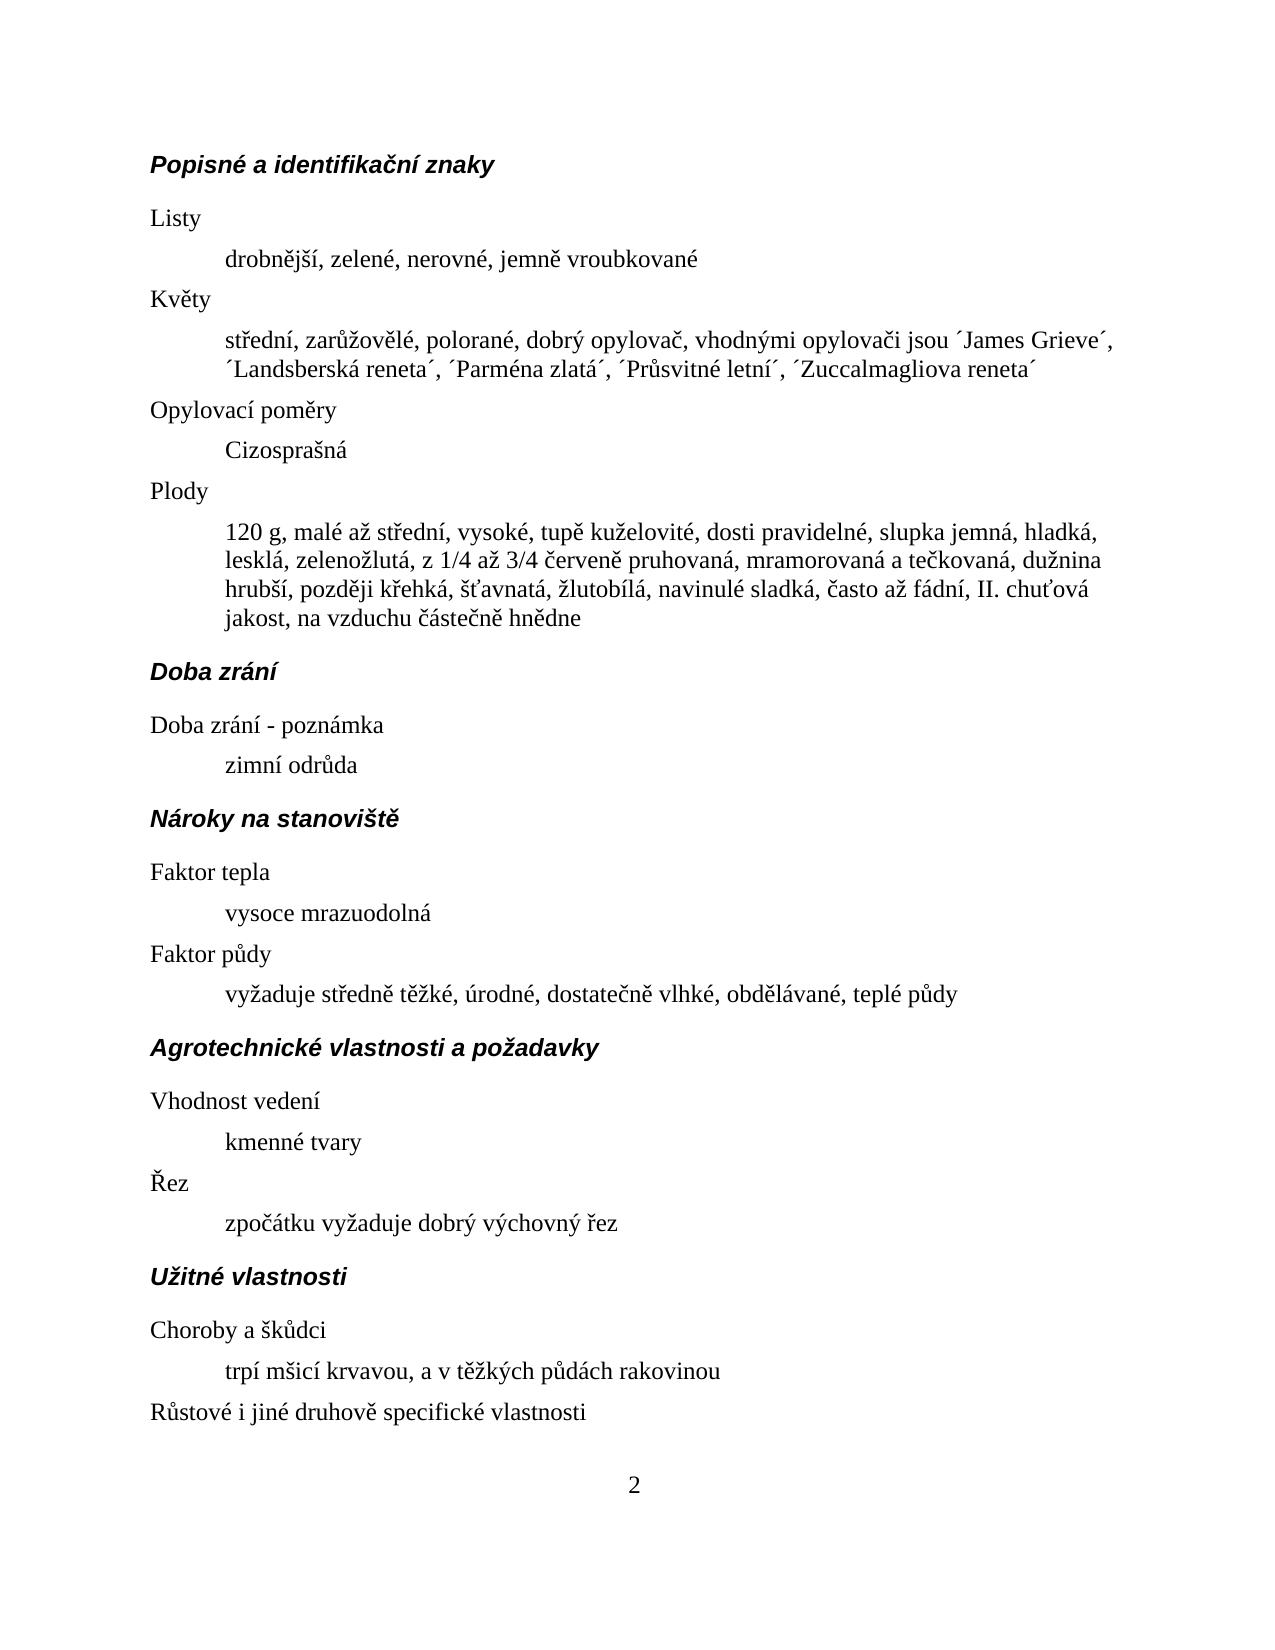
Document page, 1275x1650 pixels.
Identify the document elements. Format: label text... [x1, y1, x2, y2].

text zimní odrůda [225, 751, 1125, 779]
text Listy [150, 203, 1125, 232]
subtitle Doba zrání [150, 657, 1125, 685]
text Choroby a škůdci [150, 1315, 1125, 1344]
text Opylovací poměry [150, 395, 1125, 423]
text drobnější, zelené, nerovné, jemně vroubkované [225, 244, 1125, 272]
text vysoce mrazuodolná [225, 898, 1125, 927]
text Plody [150, 476, 1125, 505]
text 120 g, malé až střední, vysoké, tupě kuželovité, dosti pravidelné, slupka jemná, hladká, lesklá, zelenožlutá, z 1/4 až 3/4 červeně pruhovaná, mramorovaná a tečkovaná, dužnina hrubší, později křehká, šťavnatá, žlutobílá, navinulé sladká, často až fádní, II. chuťová jakost, na vzduchu částečně hnědne [225, 517, 1125, 632]
text Faktor tepla [150, 857, 1125, 886]
text Vhodnost vedení [150, 1086, 1125, 1115]
text Cizosprašná [225, 435, 1125, 464]
text střední, zarůžovělé, polorané, dobrý opylovač, vhodnými opylovači jsou ´James Grieve´, ´Landsberská reneta´, ´Parména zlatá´, ´Průsvitné letní´, ´Zuccalmagliova reneta´ [225, 325, 1125, 383]
text vyžaduje středně těžké, úrodné, dostatečně vlhké, obdělávané, teplé půdy [225, 979, 1125, 1008]
subtitle Nároky na stanoviště [150, 804, 1125, 833]
subtitle Užitné vlastnosti [150, 1262, 1125, 1291]
text Řez [150, 1168, 1125, 1197]
text Růstové i jiné druhově specifické vlastnosti [150, 1397, 1125, 1426]
text Květy [150, 284, 1125, 313]
subtitle Agrotechnické vlastnosti a požadavky [150, 1033, 1125, 1062]
text Doba zrání - poznámka [150, 710, 1125, 739]
text zpočátku vyžaduje dobrý výchovný řez [225, 1208, 1125, 1237]
text Faktor půdy [150, 939, 1125, 968]
text trpí mšicí krvavou, a v těžkých půdách rakovinou [225, 1356, 1125, 1385]
subtitle Popisné a identifikační znaky [150, 150, 1125, 178]
text kmenné tvary [225, 1127, 1125, 1156]
